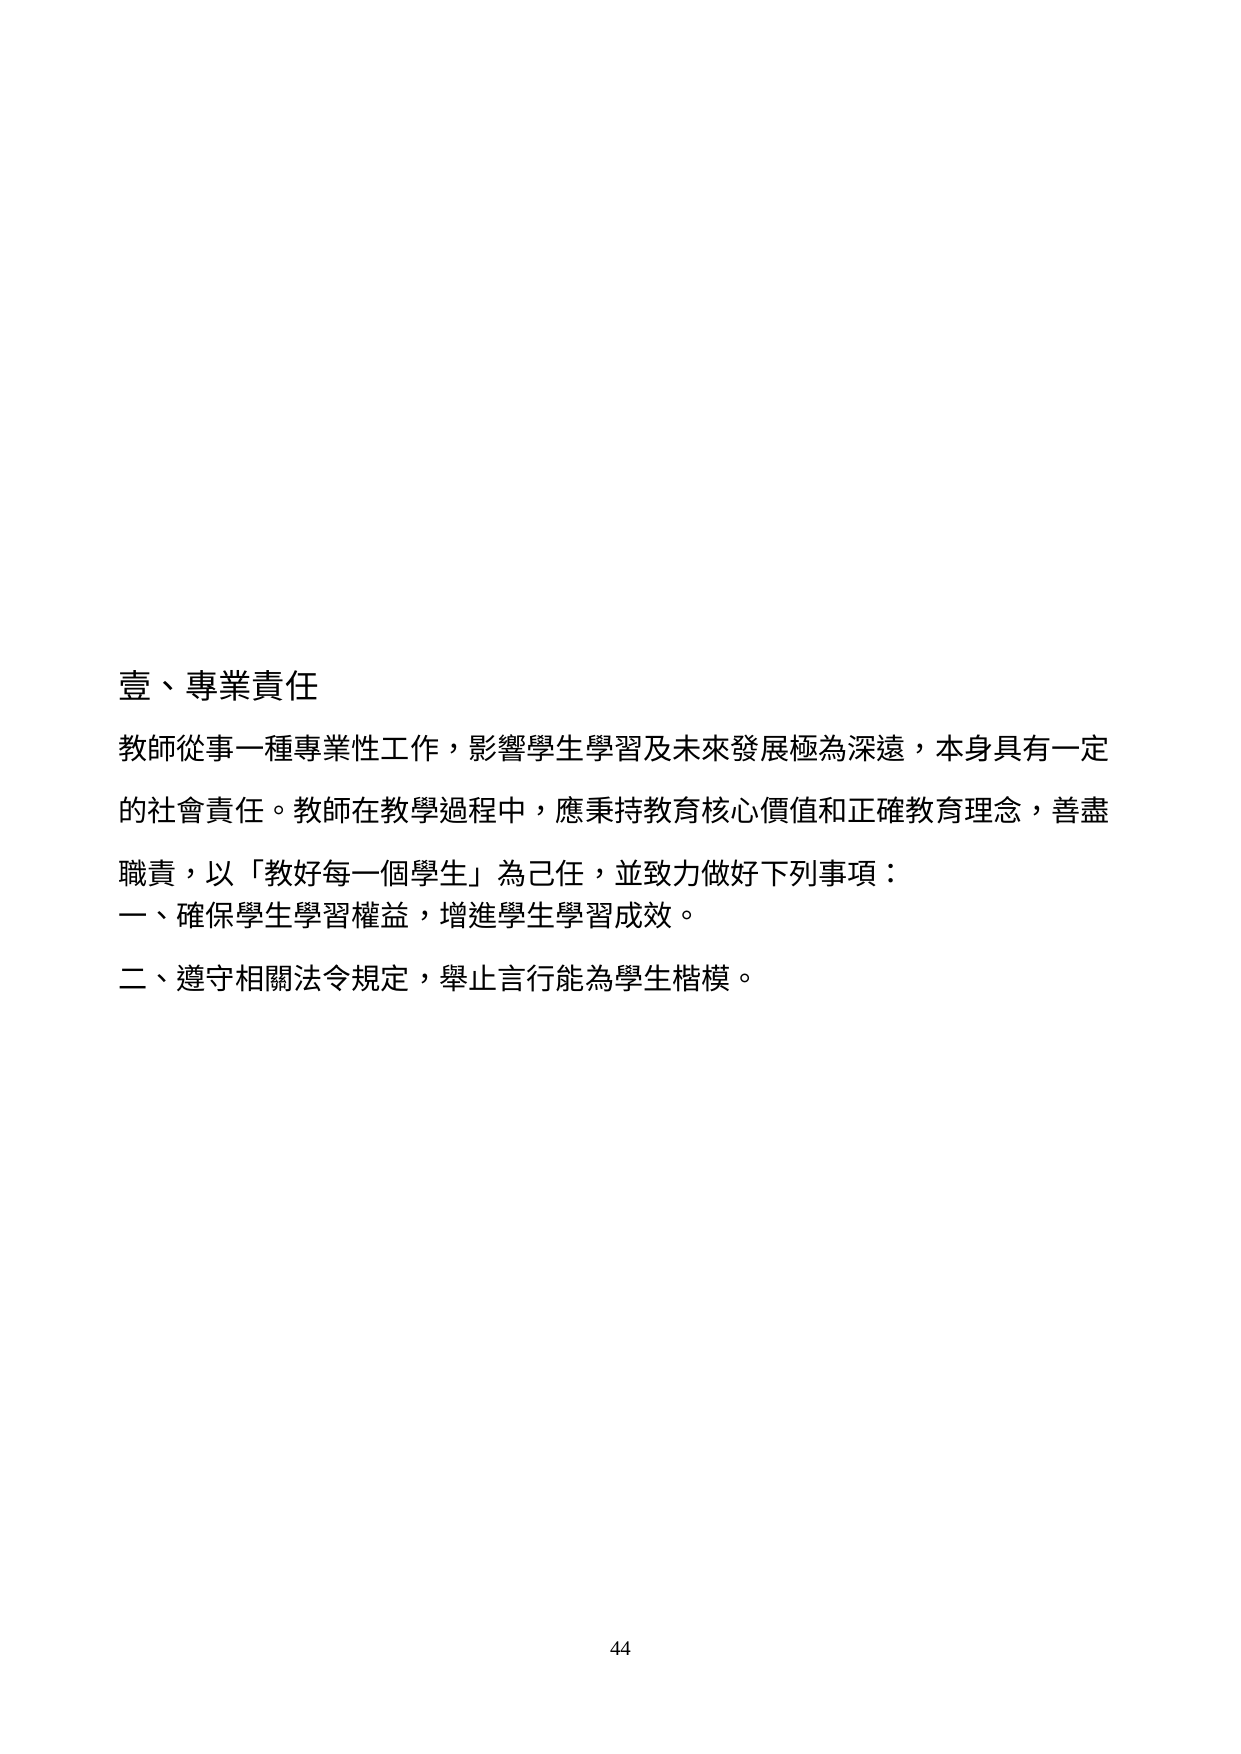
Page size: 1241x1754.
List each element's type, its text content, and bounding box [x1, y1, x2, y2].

text 一、確保學生學習權益，增進學生學習成效。 [118, 892, 1122, 934]
text 壹、專業責任 [118, 642, 1122, 705]
text 二、遵守相關法令規定，舉止言行能為學生楷模。 [118, 956, 1122, 998]
text 教師從事一種專業性工作，影響學生學習及未來發展極為深遠，本身具有一定的社會責任。教師在教學過程中，應秉持教育核心價值和正確教育理念，善盡職責，以「教好每一個學生」為己任，並致力做好下列事項： [118, 705, 1122, 892]
